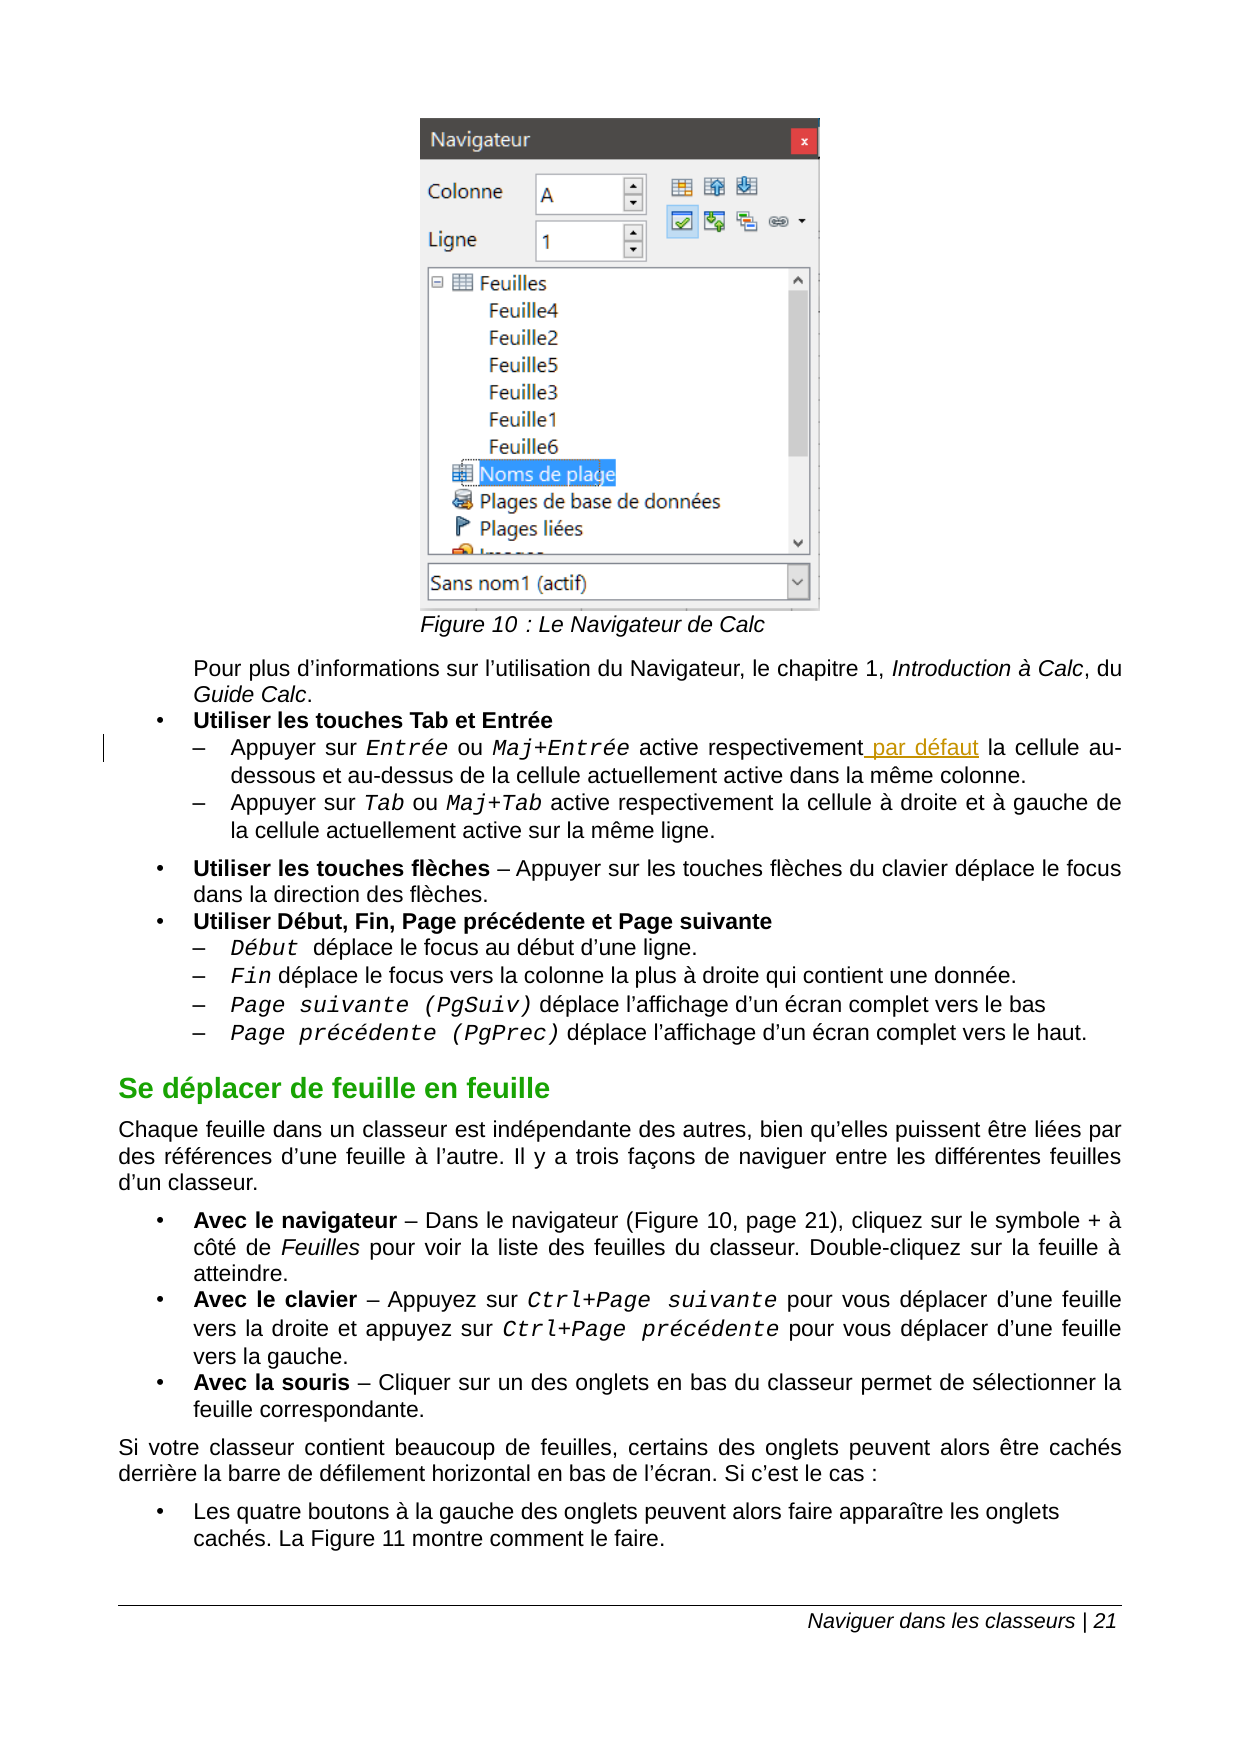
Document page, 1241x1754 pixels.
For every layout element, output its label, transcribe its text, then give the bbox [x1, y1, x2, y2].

list Avec la souris – Cliquer sur un des onglets en bas du classeur permet de sélectionner la feuille correspondante. [156, 1369, 1122, 1422]
list Appuyer sur Entrée ou Maj+Entrée active respectivement par défaut la cellule au-dessous et au-dessus de la cellule actuellement active dans la même colonne. [192, 734, 1122, 788]
text Chaque feuille dans un classeur est indépendante des autres, bien qu’elles puissent être liées par des références d’une feuille à l’autre. Il y a trois façons de naviguer entre les différentes feuilles d’un classeur. [118, 1116, 1122, 1195]
text Si votre classeur contient beaucoup de feuilles, certains des onglets peuvent alors être cachés derrière la barre de défilement horizontal en bas de l’écran. Si c’est le cas : [118, 1434, 1122, 1486]
list Page suivante (PgSuiv) déplace l’affichage d’un écran complet vers le bas [192, 991, 1122, 1019]
list Utiliser les touches flèches – Appuyer sur les touches flèches du clavier déplace le focus dans la direction des flèches. [156, 855, 1122, 908]
text Figure 10 : Le Navigateur de Calc [420, 611, 820, 637]
list Fin déplace le focus vers la colonne la plus à droite qui contient une donnée. [192, 962, 1122, 991]
list Avec le clavier – Appuyez sur Ctrl+Page suivante pour vous déplacer d’une feuille vers la droite et appuyez sur Ctrl+Page précédente pour vous déplacer d’une feuille vers la gauche. [156, 1286, 1122, 1369]
list Les quatre boutons à la gauche des onglets peuvent alors faire apparaître les onglets cachés. La Figure 11 montre comment le faire. [156, 1498, 1122, 1551]
picture [420, 118, 820, 611]
list Début déplace le focus au début d’une ligne. [192, 934, 1122, 962]
subtitle Se déplacer de feuille en feuille [118, 1071, 1122, 1104]
list Utiliser Début, Fin, Page précédente et Page suivante [156, 908, 1122, 934]
list Pour plus d’informations sur l’utilisation du Navigateur, le chapitre 1, Introduction à Calc, du Guide Calc. [156, 655, 1122, 707]
list Utiliser les touches Tab et Entrée [156, 707, 1122, 734]
list Page précédente (PgPrec) déplace l’affichage d’un écran complet vers le haut. [192, 1019, 1122, 1047]
list Avec le navigateur – Dans le navigateur (Figure 10, page 21), cliquez sur le symbole + à côté de Feuilles pour voir la liste des feuilles du classeur. Double-cliquez sur la feuille à atteindre. [156, 1207, 1122, 1286]
list Appuyer sur Tab ou Maj+Tab active respectivement la cellule à droite et à gauche de la cellule actuellement active sur la même ligne. [192, 788, 1122, 843]
